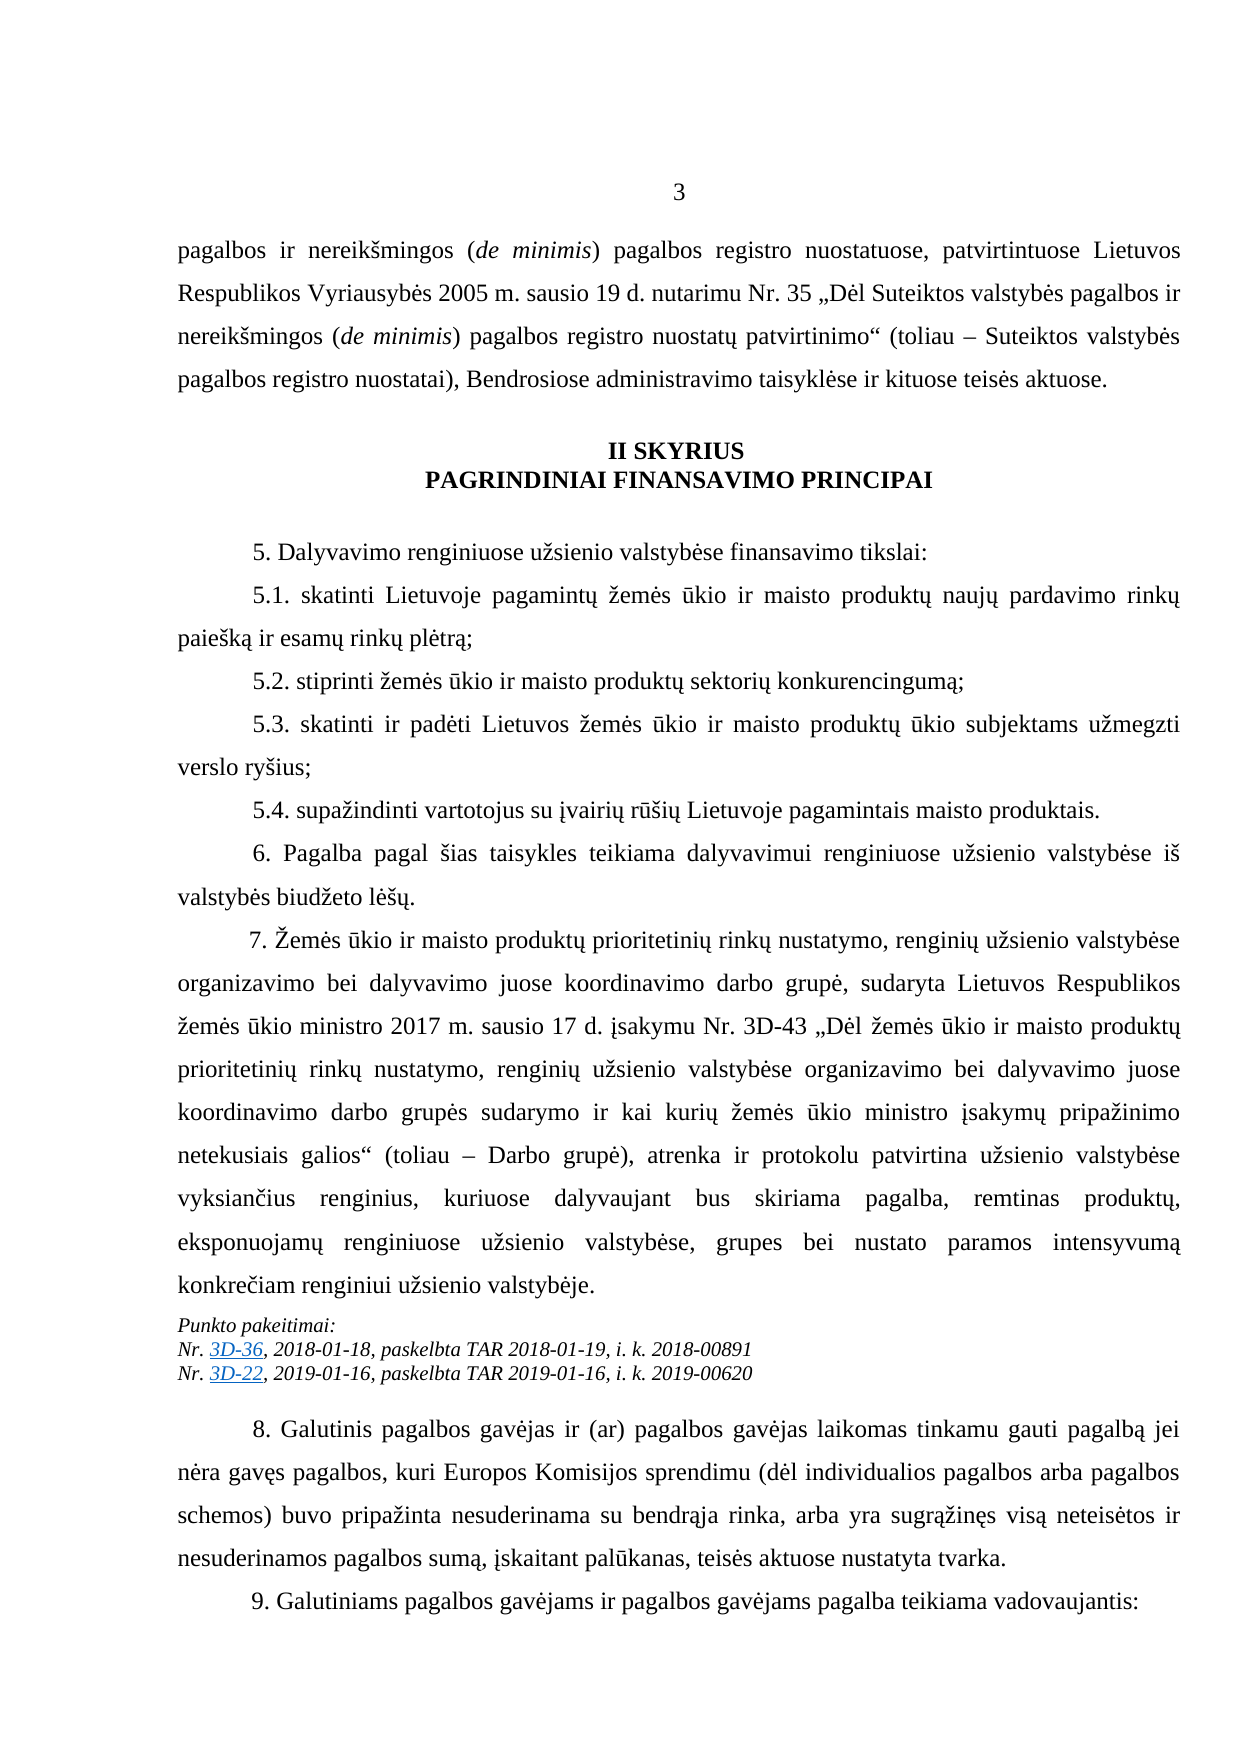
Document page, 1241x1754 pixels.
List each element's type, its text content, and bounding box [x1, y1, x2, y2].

text Pagrindiniai finansavimo principai [177, 465, 1181, 493]
text 7. Žemės ūkio ir maisto produktų prioritetinių rinkų nustatymo, renginių užsienio valstybėse organizavimo bei dalyvavimo juose koordinavimo darbo grupė, sudaryta Lietuvos Respublikos žemės ūkio ministro 2017 m. sausio 17 d. įsakymu Nr. 3D-43 „Dėl žemės ūkio ir maisto produktų prioritetinių rinkų nustatymo, renginių užsienio valstybėse organizavimo bei dalyvavimo juose koordinavimo darbo grupės sudarymo ir kai kurių žemės ūkio ministro įsakymų pripažinimo netekusiais galios“ (toliau – Darbo grupė), atrenka ir protokolu patvirtina užsienio valstybėse vyksiančius renginius, kuriuose dalyvaujant bus skiriama pagalba, remtinas produktų, eksponuojamų renginiuose užsienio valstybėse, grupes bei nustato paramos intensyvumą konkrečiam renginiui užsienio valstybėje. [177, 925, 1181, 1298]
text 5. Dalyvavimo renginiuose užsienio valstybėse finansavimo tikslai: [177, 537, 1181, 565]
text pagalbos ir nereikšmingos (de minimis) pagalbos registro nuostatuose, patvirtintuose Lietuvos Respublikos Vyriausybės 2005 m. sausio 19 d. nutarimu Nr. 35 „Dėl Suteiktos valstybės pagalbos ir nereikšmingos (de minimis) pagalbos registro nuostatų patvirtinimo“ (toliau – Suteiktos valstybės pagalbos registro nuostatai), Bendrosiose administravimo taisyklėse ir kituose teisės aktuose. [177, 235, 1181, 393]
text 5.3. skatinti ir padėti Lietuvos žemės ūkio ir maisto produktų ūkio subjektams užmegzti verslo ryšius; [177, 709, 1181, 781]
text 6. Pagalba pagal šias taisykles teikiama dalyvavimui renginiuose užsienio valstybėse iš valstybės biudžeto lėšų. [177, 838, 1181, 910]
text Nr. 3D-22, 2019-01-16, paskelbta TAR 2019-01-16, i. k. 2019-00620 [177, 1361, 1181, 1385]
text 5.2. stiprinti žemės ūkio ir maisto produktų sektorių konkurencingumą; [177, 666, 1181, 695]
text 9. Galutiniams pagalbos gavėjams ir pagalbos gavėjams pagalba teikiama vadovaujantis: [177, 1586, 1181, 1615]
text 8. Galutinis pagalbos gavėjas ir (ar) pagalbos gavėjas laikomas tinkamu gauti pagalbą jei nėra gavęs pagalbos, kuri Europos Komisijos sprendimu (dėl individualios pagalbos arba pagalbos schemos) buvo pripažinta nesuderinama su bendrąja rinka, arba yra sugrąžinęs visą neteisėtos ir nesuderinamos pagalbos sumą, įskaitant palūkanas, teisės aktuose nustatyta tvarka. [177, 1414, 1181, 1572]
text 5.4. supažindinti vartotojus su įvairių rūšių Lietuvoje pagamintais maisto produktais. [177, 795, 1181, 824]
text II SKYRIUS [177, 436, 1181, 465]
text 5.1. skatinti Lietuvoje pagamintų žemės ūkio ir maisto produktų naujų pardavimo rinkų paiešką ir esamų rinkų plėtrą; [177, 580, 1181, 652]
text Nr. 3D-36, 2018-01-18, paskelbta TAR 2018-01-19, i. k. 2018-00891 [177, 1337, 1181, 1361]
text Punkto pakeitimai: [177, 1313, 1181, 1337]
